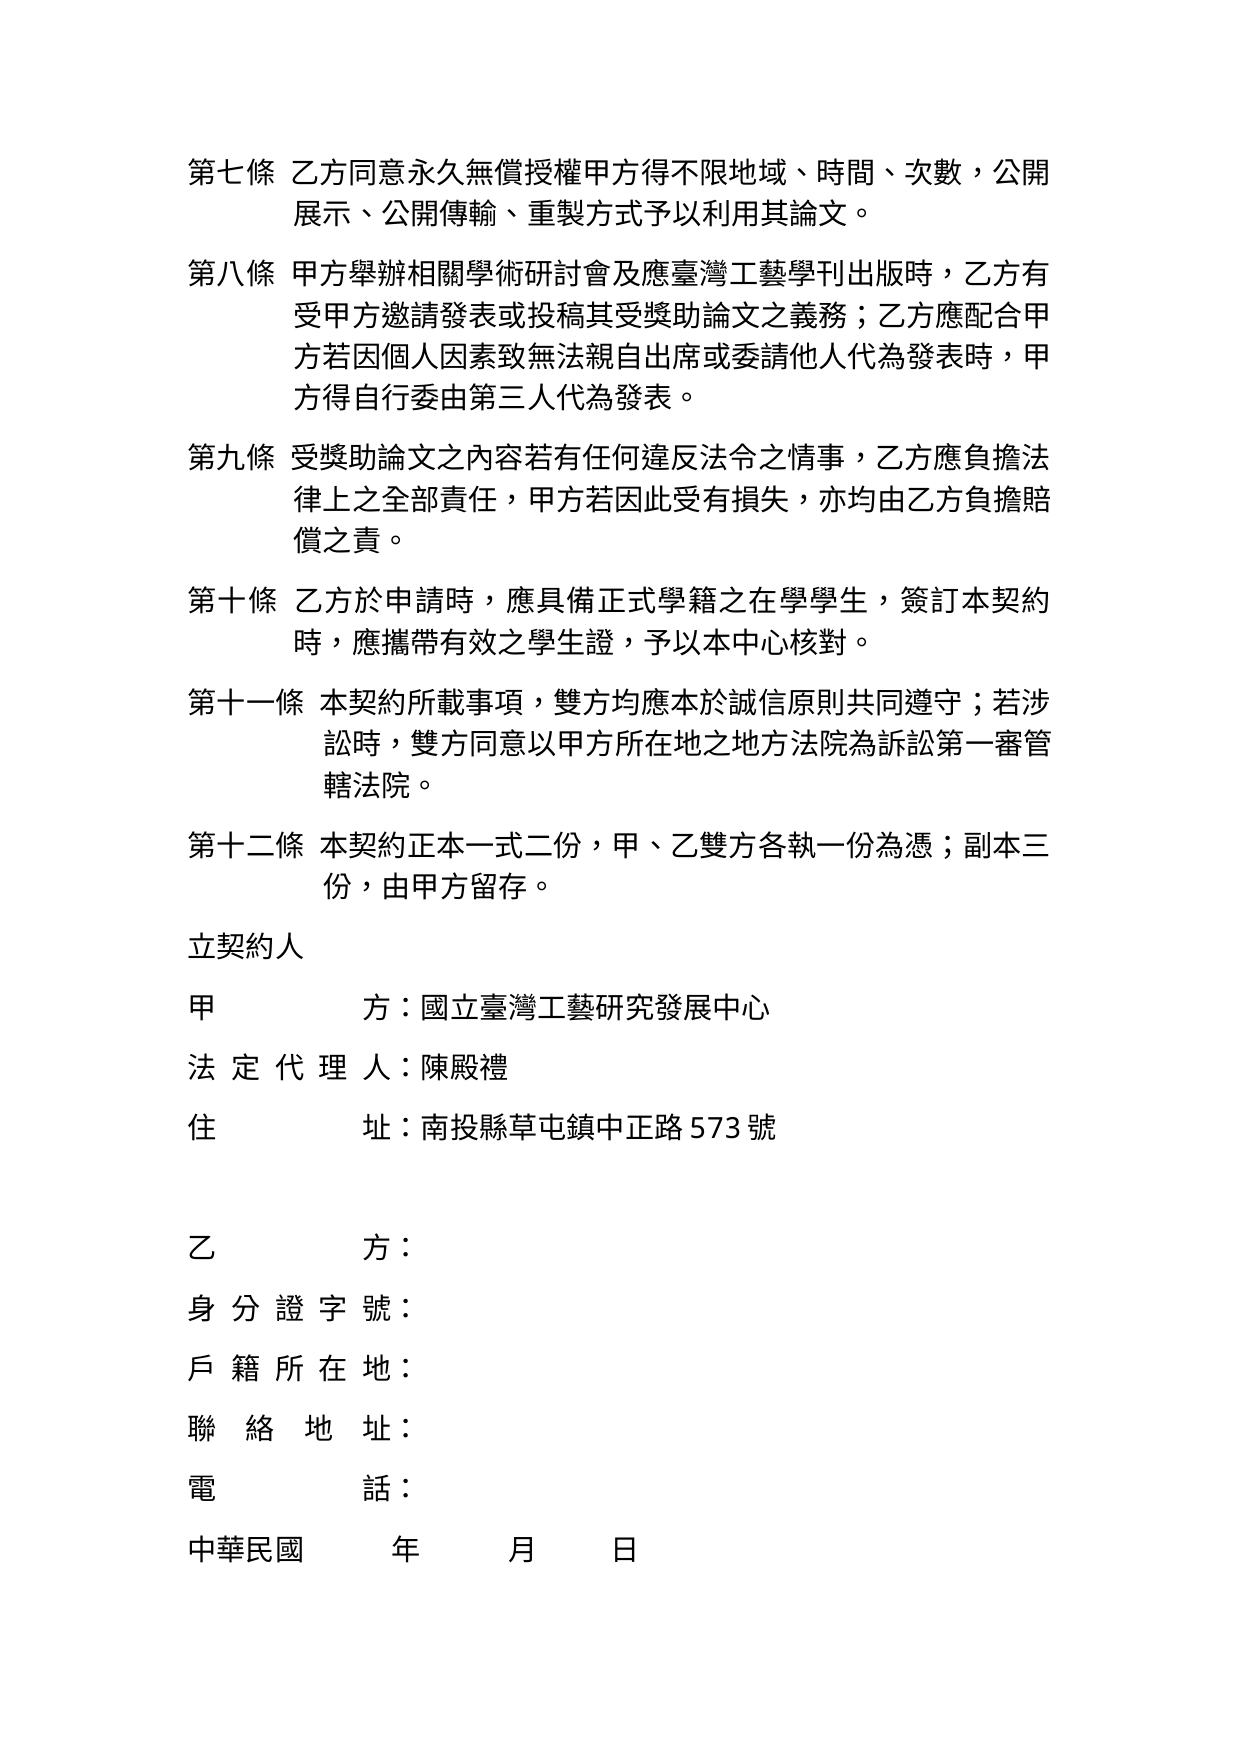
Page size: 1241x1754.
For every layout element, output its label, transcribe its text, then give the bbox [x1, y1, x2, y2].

text 第十條 乙方於申請時，應具備正式學籍之在學學生，簽訂本契約時，應攜帶有效之學生證，予以本中心核對。 [187, 579, 1053, 661]
text 住 址：南投縣草屯鎮中正路573號 [187, 1105, 1053, 1147]
text 第九條 受獎助論文之內容若有任何違反法令之情事，乙方應負擔法律上之全部責任，甲方若因此受有損失，亦均由乙方負擔賠償之責。 [187, 436, 1053, 560]
text 第七條 乙方同意永久無償授權甲方得不限地域、時間、次數，公開展示、公開傳輸、重製方式予以利用其論文。 [187, 150, 1053, 233]
text 電 話： [187, 1467, 1053, 1508]
text 第八條 甲方舉辦相關學術研討會及應臺灣工藝學刊出版時，乙方有受甲方邀請發表或投稿其受獎助論文之義務；乙方應配合甲方若因個人因素致無法親自出席或委請他人代為發表時，甲方得自行委由第三人代為發表。 [187, 252, 1053, 417]
text 甲 方：國立臺灣工藝研究發展中心 [187, 985, 1053, 1026]
text 第十二條 本契約正本一式二份，甲、乙雙方各執一份為憑；副本三份，由甲方留存。 [187, 823, 1053, 906]
text 中華民國 年 月 日 [187, 1527, 1053, 1568]
text 第十一條 本契約所載事項，雙方均應本於誠信原則共同遵守；若涉訟時，雙方同意以甲方所在地之地方法院為訴訟第一審管轄法院。 [187, 680, 1053, 804]
text 聯 絡 地 址： [187, 1406, 1053, 1448]
text 乙 方： [187, 1226, 1053, 1267]
text 法 定 代 理 人：陳殿禮 [187, 1045, 1053, 1087]
text 立契約人 [187, 925, 1053, 966]
text 身 分 證 字 號： [187, 1286, 1053, 1327]
text 戶 籍 所 在 地： [187, 1346, 1053, 1388]
